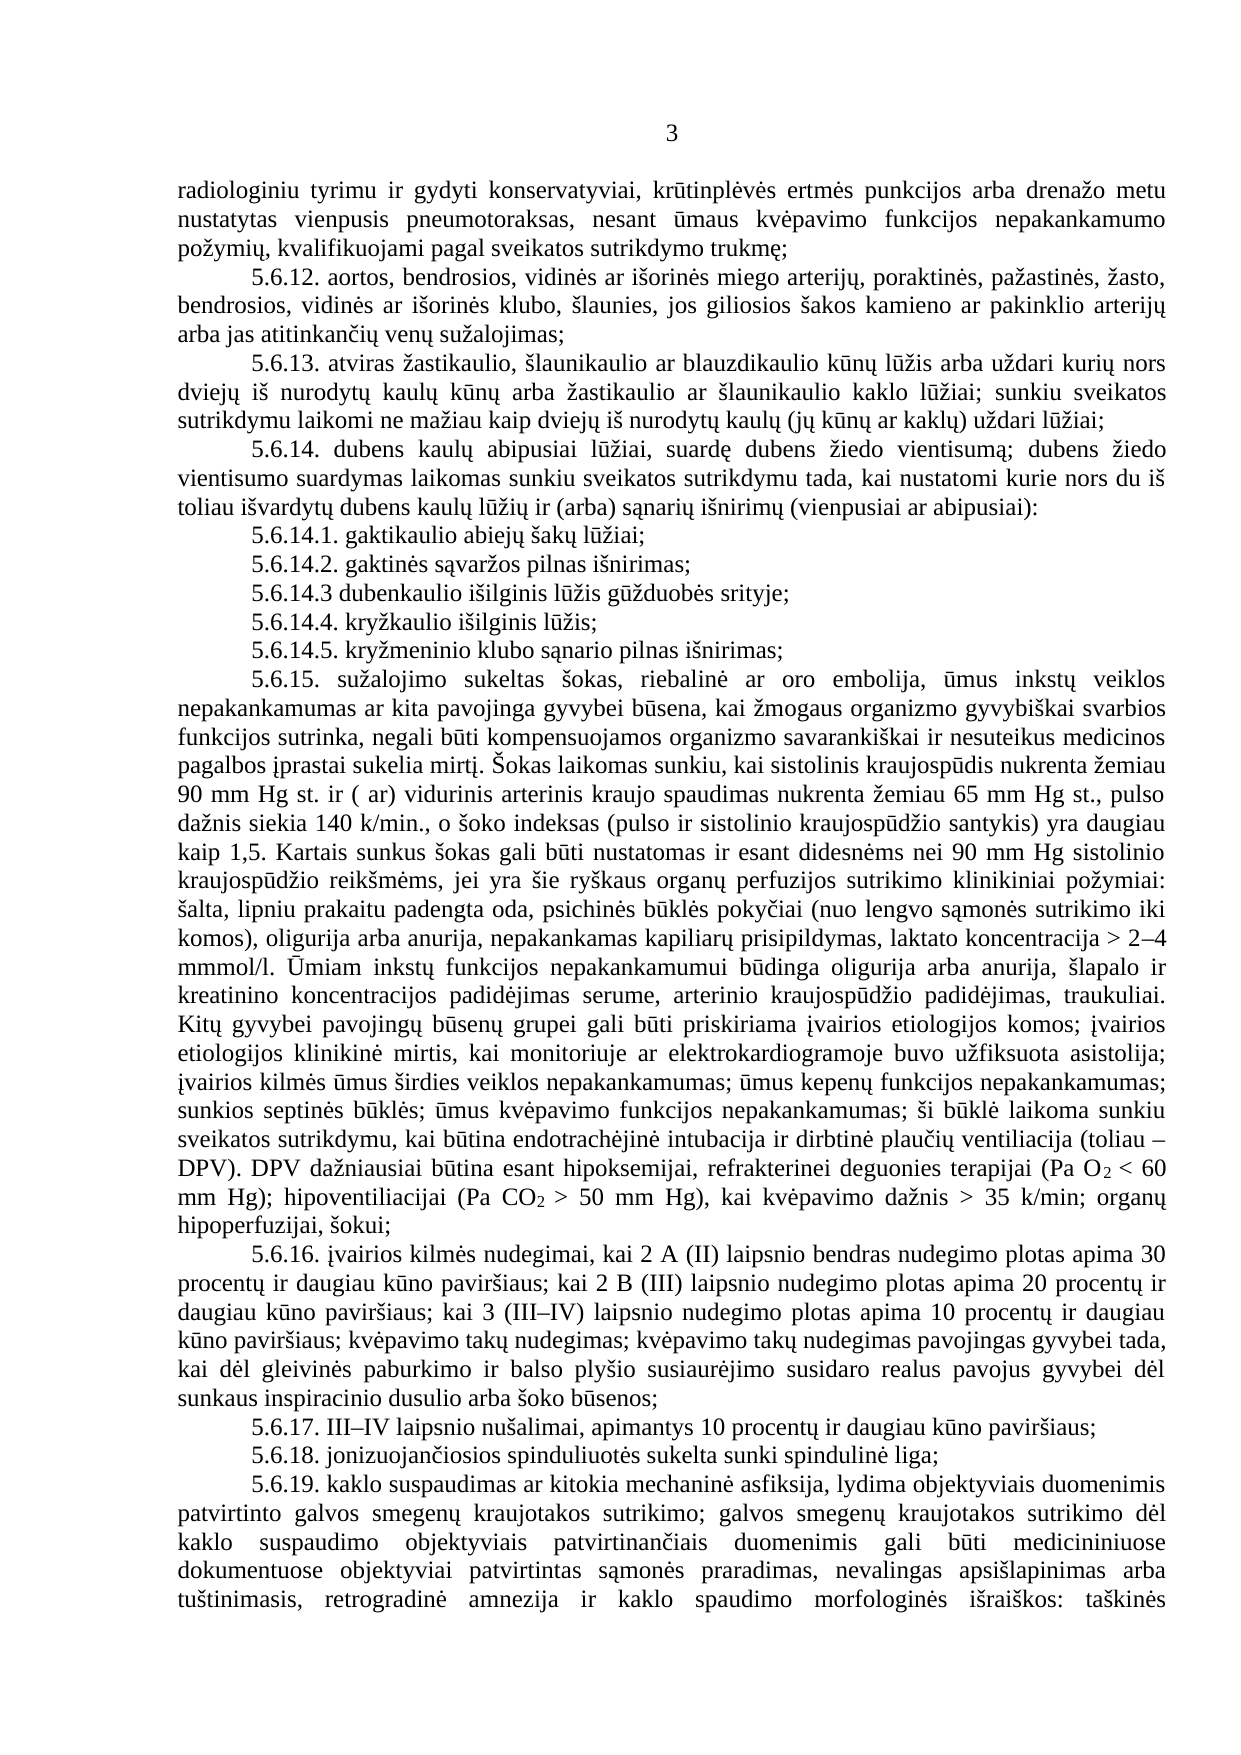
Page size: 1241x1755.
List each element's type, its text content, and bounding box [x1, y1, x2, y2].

text 5.6.19. kaklo suspaudimas ar kitokia mechaninė asfiksija, lydima objektyviais duomenimis patvirtinto galvos smegenų kraujotakos sutrikimo; galvos smegenų kraujotakos sutrikimo dėl kaklo suspaudimo objektyviais patvirtinančiais duomenimis gali būti medicininiuose dokumentuose objektyviai patvirtintas sąmonės praradimas, nevalingas apsišlapinimas arba tuštinimasis, retrogradinė amnezija ir kaklo spaudimo morfologinės išraiškos: taškinės [177, 1469, 1167, 1613]
text 5.6.14. dubens kaulų abipusiai lūžiai, suardę dubens žiedo vientisumą; dubens žiedo vientisumo suardymas laikomas sunkiu sveikatos sutrikdymu tada, kai nustatomi kurie nors du iš toliau išvardytų dubens kaulų lūžių ir (arba) sąnarių išnirimų (vienpusiai ar abipusiai): [177, 434, 1167, 521]
text 5.6.18. jonizuojančiosios spinduliuotės sukelta sunki spindulinė liga; [177, 1441, 1167, 1469]
text 5.6.15. sužalojimo sukeltas šokas, riebalinė ar oro embolija, ūmus inkstų veiklos nepakankamumas ar kita pavojinga gyvybei būsena, kai žmogaus organizmo gyvybiškai svarbios funkcijos sutrinka, negali būti kompensuojamos organizmo savarankiškai ir nesuteikus medicinos pagalbos įprastai sukelia mirtį. Šokas laikomas sunkiu, kai sistolinis kraujospūdis nukrenta žemiau 90 mm Hg st. ir ( ar) vidurinis arterinis kraujo spaudimas nukrenta žemiau 65 mm Hg st., pulso dažnis siekia 140 k/min., o šoko indeksas (pulso ir sistolinio kraujospūdžio santykis) yra daugiau kaip 1,5. Kartais sunkus šokas gali būti nustatomas ir esant didesnėms nei 90 mm Hg sistolinio kraujospūdžio reikšmėms, jei yra šie ryškaus organų perfuzijos sutrikimo klinikiniai požymiai: šalta, lipniu prakaitu padengta oda, psichinės būklės pokyčiai (nuo lengvo sąmonės sutrikimo iki komos), oligurija arba anurija, nepakankamas kapiliarų prisipildymas, laktato koncentracija ˃ 2–4 mmmol/l. Ūmiam inkstų funkcijos nepakankamumui būdinga oligurija arba anurija, šlapalo ir kreatinino koncentracijos padidėjimas serume, arterinio kraujospūdžio padidėjimas, traukuliai. Kitų gyvybei pavojingų būsenų grupei gali būti priskiriama įvairios etiologijos komos; įvairios etiologijos klinikinė mirtis, kai monitoriuje ar elektrokardiogramoje buvo užfiksuota asistolija; įvairios kilmės ūmus širdies veiklos nepakankamumas; ūmus kepenų funkcijos nepakankamumas; sunkios septinės būklės; ūmus kvėpavimo funkcijos nepakankamumas; ši būklė laikoma sunkiu sveikatos sutrikdymu, kai būtina endotrachėjinė intubacija ir dirbtinė plaučių ventiliacija (toliau – DPV). DPV dažniausiai būtina esant hipoksemijai, refrakterinei deguonies terapijai (Pa O2 < 60 mm Hg); hipoventiliacijai (Pa CO2 > 50 mm Hg), kai kvėpavimo dažnis > 35 k/min; organų hipoperfuzijai, šokui; [177, 664, 1167, 1239]
text 5.6.14.3 dubenkaulio išilginis lūžis gūžduobės srityje; [177, 578, 1167, 607]
text 5.6.14.5. kryžmeninio klubo sąnario pilnas išnirimas; [177, 636, 1167, 664]
text radiologiniu tyrimu ir gydyti konservatyviai, krūtinplėvės ertmės punkcijos arba drenažo metu nustatytas vienpusis pneumotoraksas, nesant ūmaus kvėpavimo funkcijos nepakankamumo požymių, kvalifikuojami pagal sveikatos sutrikdymo trukmę; [177, 176, 1167, 262]
text 5.6.14.1. gaktikaulio abiejų šakų lūžiai; [177, 521, 1167, 549]
text 5.6.14.4. kryžkaulio išilginis lūžis; [177, 607, 1167, 636]
text 5.6.13. atviras žastikaulio, šlaunikaulio ar blauzdikaulio kūnų lūžis arba uždari kurių nors dviejų iš nurodytų kaulų kūnų arba žastikaulio ar šlaunikaulio kaklo lūžiai; sunkiu sveikatos sutrikdymu laikomi ne mažiau kaip dviejų iš nurodytų kaulų (jų kūnų ar kaklų) uždari lūžiai; [177, 348, 1167, 434]
text 5.6.14.2. gaktinės sąvaržos pilnas išnirimas; [177, 549, 1167, 578]
text 5.6.17. III–IV laipsnio nušalimai, apimantys 10 procentų ir daugiau kūno paviršiaus; [177, 1412, 1167, 1441]
text 5.6.12. aortos, bendrosios, vidinės ar išorinės miego arterijų, poraktinės, pažastinės, žasto, bendrosios, vidinės ar išorinės klubo, šlaunies, jos giliosios šakos kamieno ar pakinklio arterijų arba jas atitinkančių venų sužalojimas; [177, 262, 1167, 348]
text 5.6.16. įvairios kilmės nudegimai, kai 2 A (II) laipsnio bendras nudegimo plotas apima 30 procentų ir daugiau kūno paviršiaus; kai 2 B (III) laipsnio nudegimo plotas apima 20 procentų ir daugiau kūno paviršiaus; kai 3 (III–IV) laipsnio nudegimo plotas apima 10 procentų ir daugiau kūno paviršiaus; kvėpavimo takų nudegimas; kvėpavimo takų nudegimas pavojingas gyvybei tada, kai dėl gleivinės paburkimo ir balso plyšio susiaurėjimo susidaro realus pavojus gyvybei dėl sunkaus inspiracinio dusulio arba šoko būsenos; [177, 1239, 1167, 1412]
